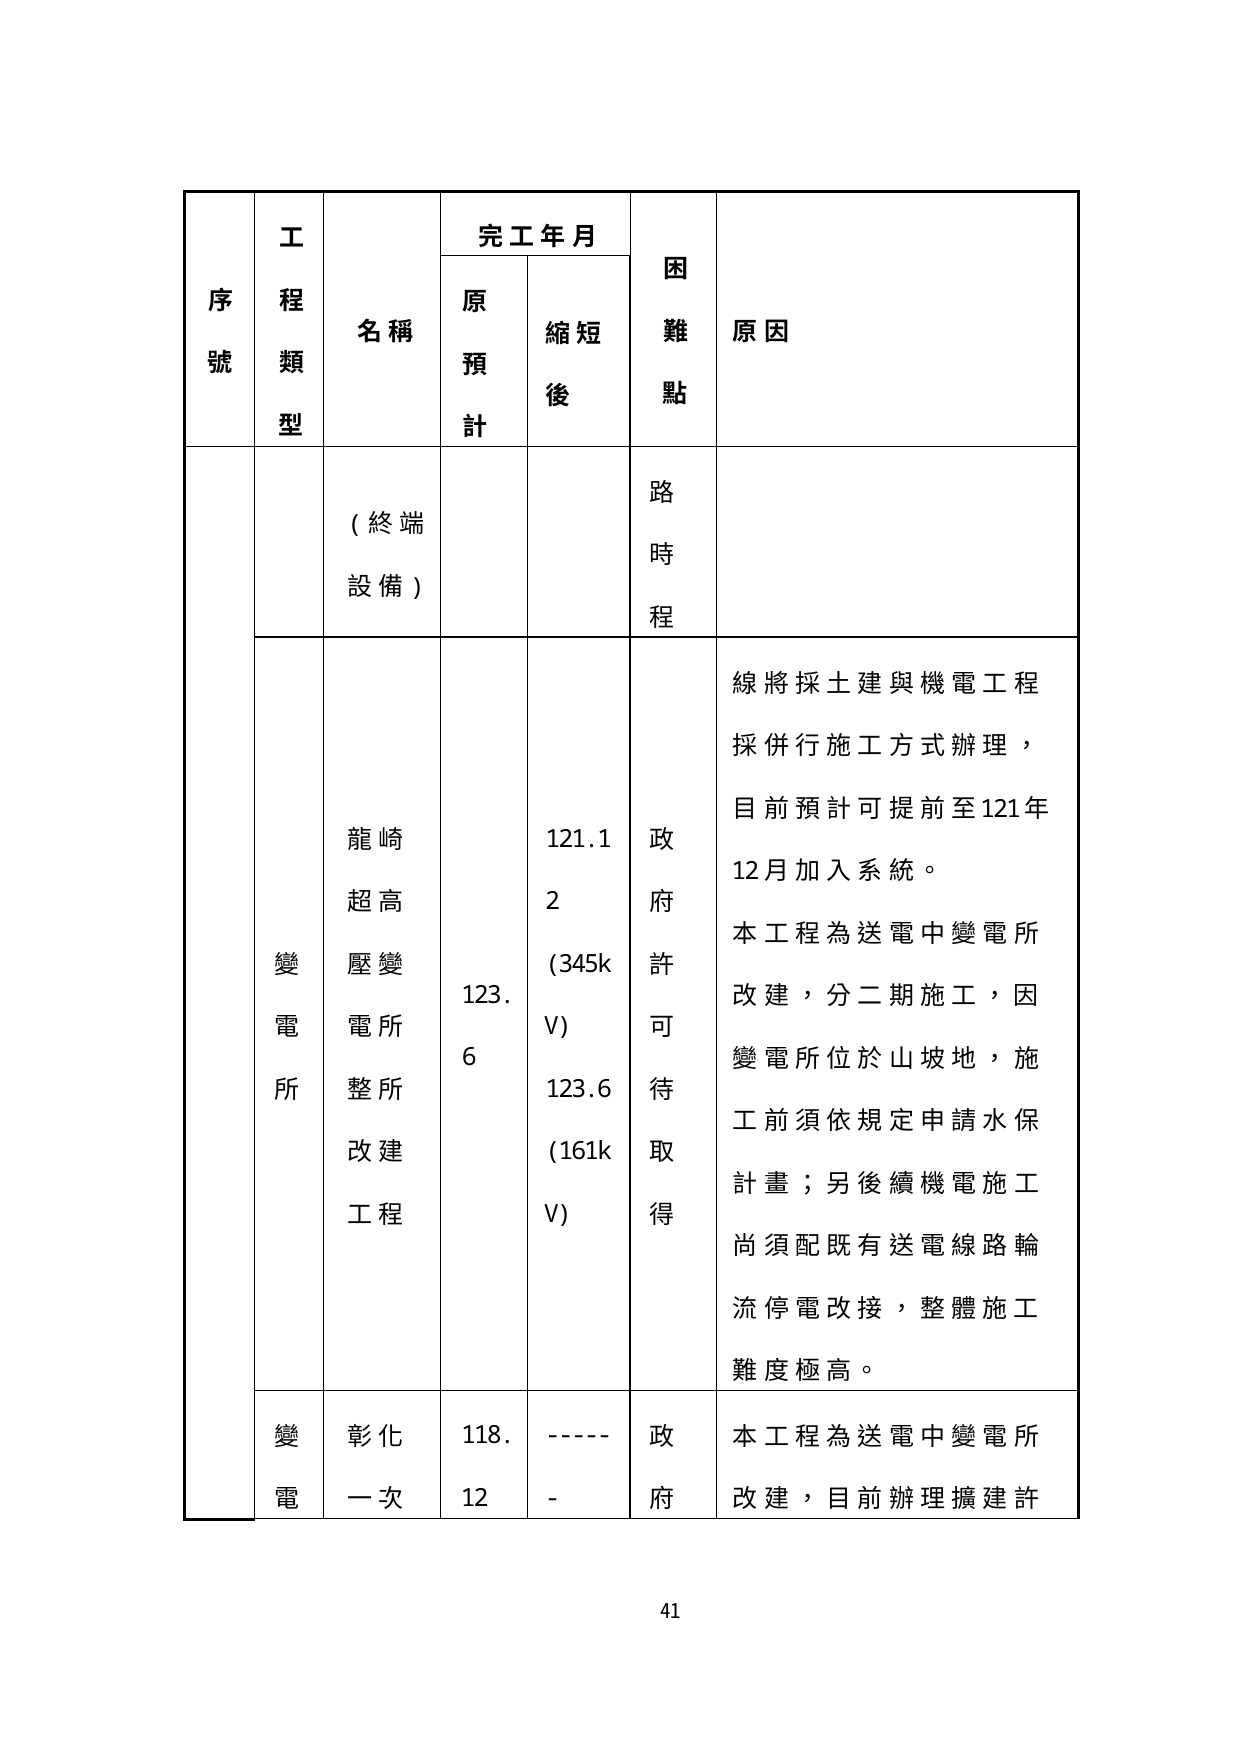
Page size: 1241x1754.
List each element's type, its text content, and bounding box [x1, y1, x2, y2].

table_header 原因 [717, 193, 1077, 446]
table_cell 政府許可待取得 [631, 638, 716, 1389]
table_cell [186, 447, 254, 1518]
table_header 完工年月 [441, 193, 630, 255]
table_cell ------ [528, 1391, 629, 1518]
table_cell [255, 447, 323, 636]
table_header 名稱 [324, 193, 440, 446]
table_cell 線將採土建與機電工程採併行施工方式辦理，目前預計可提前至121年12月加入系統。 本工程為送電中變電所改建，分二期施工，因變電所位於山坡地，施工前須依規定申請水保計畫；另後續機電施工尚須配既有送電線路輪流停電改接，整體施工難度極高。 [717, 638, 1077, 1389]
table_cell 縮短後 [528, 256, 629, 446]
table_cell 原預計 [441, 256, 527, 446]
table_cell 變電所 [255, 638, 323, 1389]
table_cell [441, 447, 527, 636]
table_header 序號 [186, 193, 254, 446]
table_cell 本工程為送電中變電所改建，目前辦理擴建許 [717, 1391, 1077, 1518]
table_cell 路時程 [631, 447, 716, 636]
table_cell (終端設備) [324, 447, 440, 636]
table_cell [717, 447, 1077, 636]
table_cell 彰化一次 [324, 1391, 440, 1518]
table_header 困難點 [631, 193, 716, 446]
table_cell 123.6 [441, 638, 527, 1389]
table_cell 龍崎超高壓變電所整所改建工程 [324, 638, 440, 1389]
table_cell 118.12 [441, 1391, 527, 1518]
table_cell 變電 [255, 1391, 323, 1518]
table_cell 政府 [631, 1391, 716, 1518]
table_header 工程類型 [255, 193, 323, 446]
table_cell 121.12 (345kV) 123.6 (161kV) [528, 638, 629, 1389]
table_cell ------ [528, 447, 629, 636]
